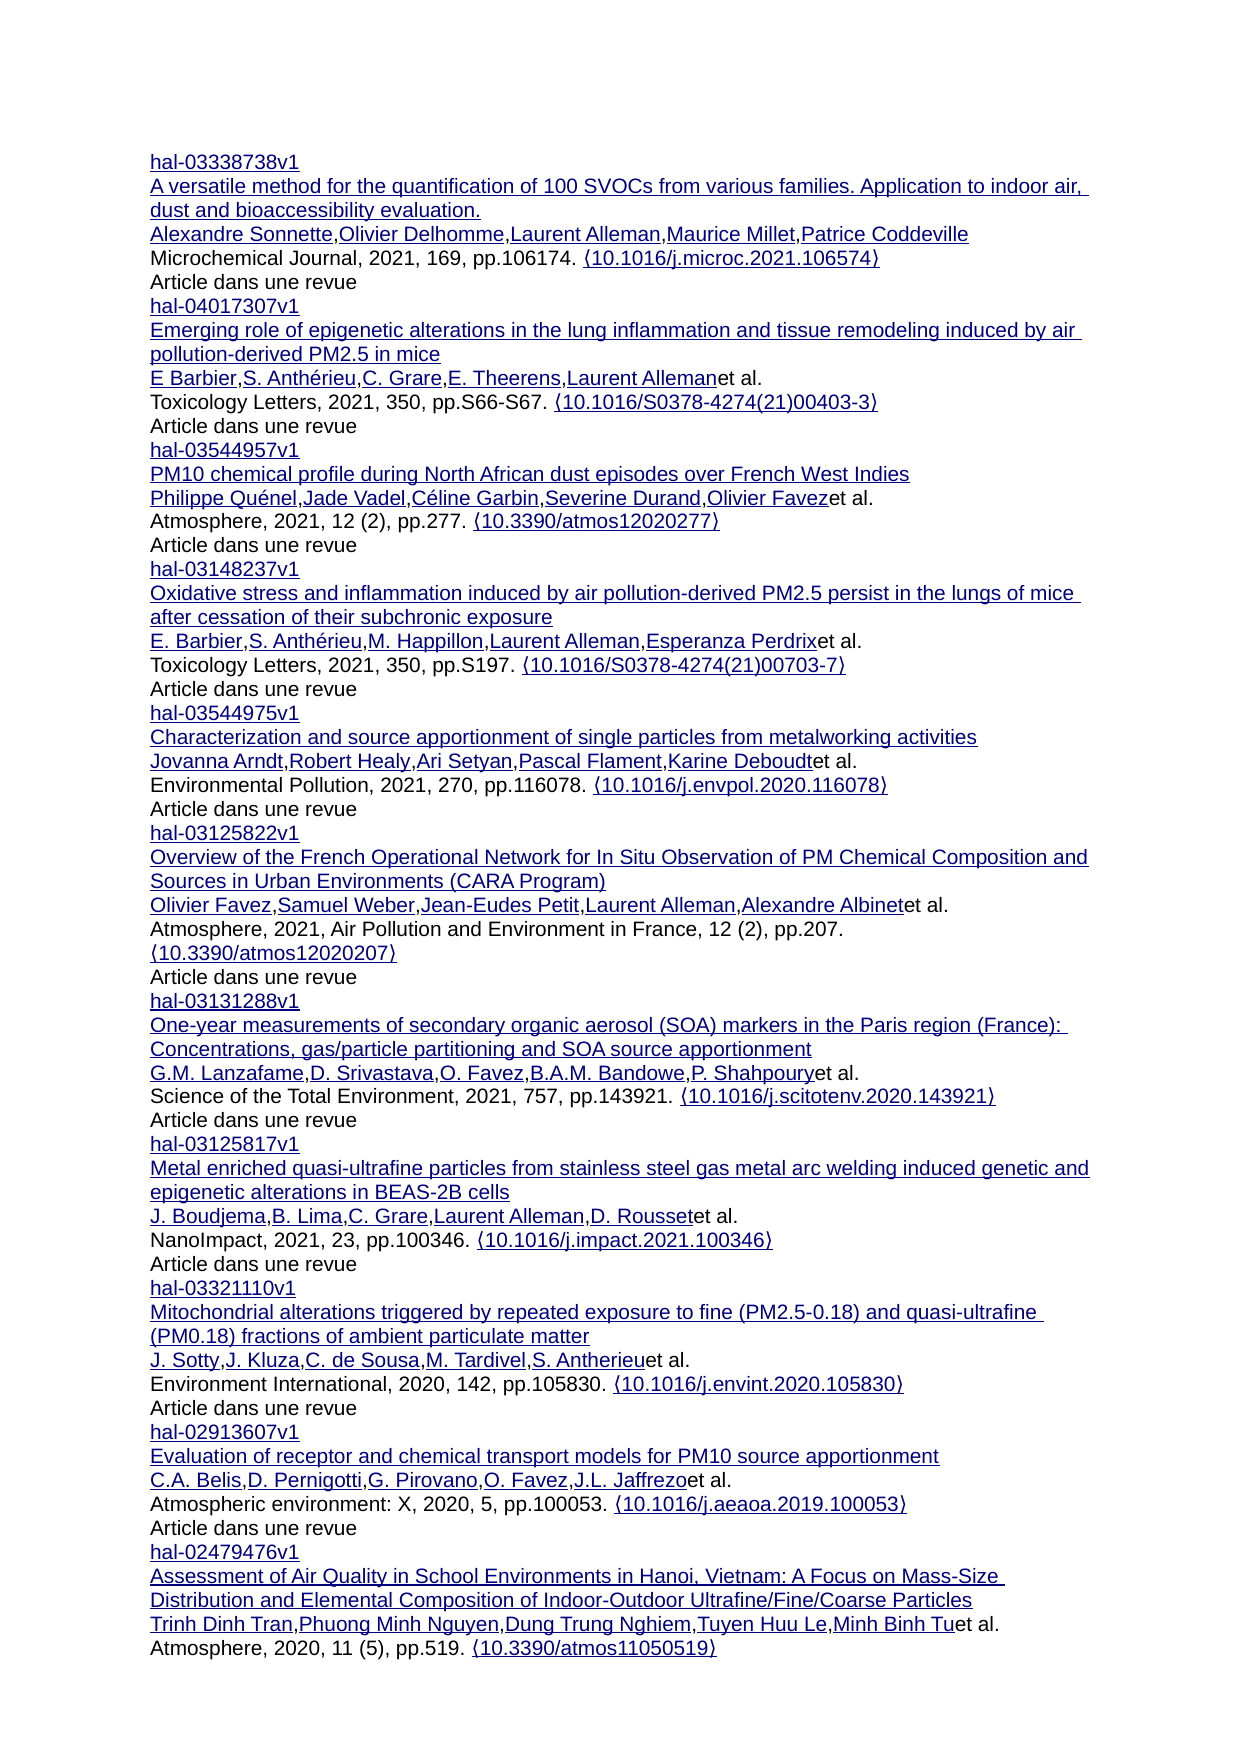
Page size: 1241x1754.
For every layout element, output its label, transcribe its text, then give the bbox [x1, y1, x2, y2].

table_cell Characterization and source apportionment of single particles from metalworking activities Jovanna Arndt,Robert Healy,Ari Setyan,Pascal Flament,Karine Deboudtet al. Environmental Pollution, 2021, 270, pp.116078. ⟨10.1016/j.envpol.2020.116078⟩ Article dans une revue hal-03125822v1 [150, 725, 1090, 845]
table_cell Assessment of Air Quality in School Environments in Hanoi, Vietnam: A Focus on Mass-Size Distribution and Elemental Composition of Indoor-Outdoor Ultrafine/Fine/Coarse Particles Trinh Dinh Tran,Phuong Minh Nguyen,Dung Trung Nghiem,Tuyen Huu Le,Minh Binh Tuet al. Atmosphere, 2020, 11 (5), pp.519. ⟨10.3390/atmos11050519⟩ [150, 1564, 1090, 1659]
table_cell Oxidative stress and inflammation induced by air pollution-derived PM2.5 persist in the lungs of mice after cessation of their subchronic exposure E. Barbier,S. Anthérieu,M. Happillon,Laurent Alleman,Esperanza Perdrixet al. Toxicology Letters, 2021, 350, pp.S197. ⟨10.1016/S0378-4274(21)00703-7⟩ Article dans une revue hal-03544975v1 [150, 581, 1090, 725]
table_cell Overview of the French Operational Network for In Situ Observation of PM Chemical Composition and Sources in Urban Environments (CARA Program) Olivier Favez,Samuel Weber,Jean-Eudes Petit,Laurent Alleman,Alexandre Albinetet al. Atmosphere, 2021, Air Pollution and Environment in France, 12 (2), pp.207. ⟨10.3390/atmos12020207⟩ Article dans une revue hal-03131288v1 [150, 845, 1090, 1012]
table_cell Evaluation of receptor and chemical transport models for PM10 source apportionment C.A. Belis,D. Pernigotti,G. Pirovano,O. Favez,J.L. Jaffrezoet al. Atmospheric environment: X, 2020, 5, pp.100053. ⟨10.1016/j.aeaoa.2019.100053⟩ Article dans une revue hal-02479476v1 [150, 1444, 1090, 1563]
table_cell epigenetic alterations in BEAS-2B cells J. Boudjema,B. Lima,C. Grare,Laurent Alleman,D. Roussetet al. NanoImpact, 2021, 23, pp.100346. ⟨10.1016/j.impact.2021.100346⟩ Article dans une revue hal-03321110v1 [150, 1178, 1090, 1300]
table_cell A versatile method for the quantification of 100 SVOCs from various families. Application to indoor air, dust and bioaccessibility evaluation. Alexandre Sonnette,Olivier Delhomme,Laurent Alleman,Maurice Millet,Patrice Coddeville Microchemical Journal, 2021, 169, pp.106174. ⟨10.1016/j.microc.2021.106574⟩ Article dans une revue hal-04017307v1 [150, 174, 1090, 318]
table_cell PM10 chemical profile during North African dust episodes over French West Indies Philippe Quénel,Jade Vadel,Céline Garbin,Severine Durand,Olivier Favezet al. Atmosphere, 2021, 12 (2), pp.277. ⟨10.3390/atmos12020277⟩ Article dans une revue hal-03148237v1 [150, 461, 1090, 581]
table_cell Metal enriched quasi-ultrafine particles from stainless steel gas metal arc welding induced genetic and [150, 1156, 1090, 1177]
table_cell hal-03338738v1 [150, 150, 1090, 174]
table_cell Emerging role of epigenetic alterations in the lung inflammation and tissue remodeling induced by air pollution-derived PM2.5 in mice E Barbier,S. Anthérieu,C. Grare,E. Theerens,Laurent Allemanet al. Toxicology Letters, 2021, 350, pp.S66-S67. ⟨10.1016/S0378-4274(21)00403-3⟩ Article dans une revue hal-03544957v1 [150, 318, 1090, 461]
table_cell One-year measurements of secondary organic aerosol (SOA) markers in the Paris region (France): Concentrations, gas/particle partitioning and SOA source apportionment G.M. Lanzafame,D. Srivastava,O. Favez,B.A.M. Bandowe,P. Shahpouryet al. Science of the Total Environment, 2021, 757, pp.143921. ⟨10.1016/j.scitotenv.2020.143921⟩ Article dans une revue hal-03125817v1 [150, 1013, 1090, 1156]
table_cell Mitochondrial alterations triggered by repeated exposure to fine (PM2.5-0.18) and quasi-ultrafine (PM0.18) fractions of ambient particulate matter J. Sotty,J. Kluza,C. de Sousa,M. Tardivel,S. Antherieuet al. Environment International, 2020, 142, pp.105830. ⟨10.1016/j.envint.2020.105830⟩ Article dans une revue hal-02913607v1 [150, 1300, 1090, 1444]
